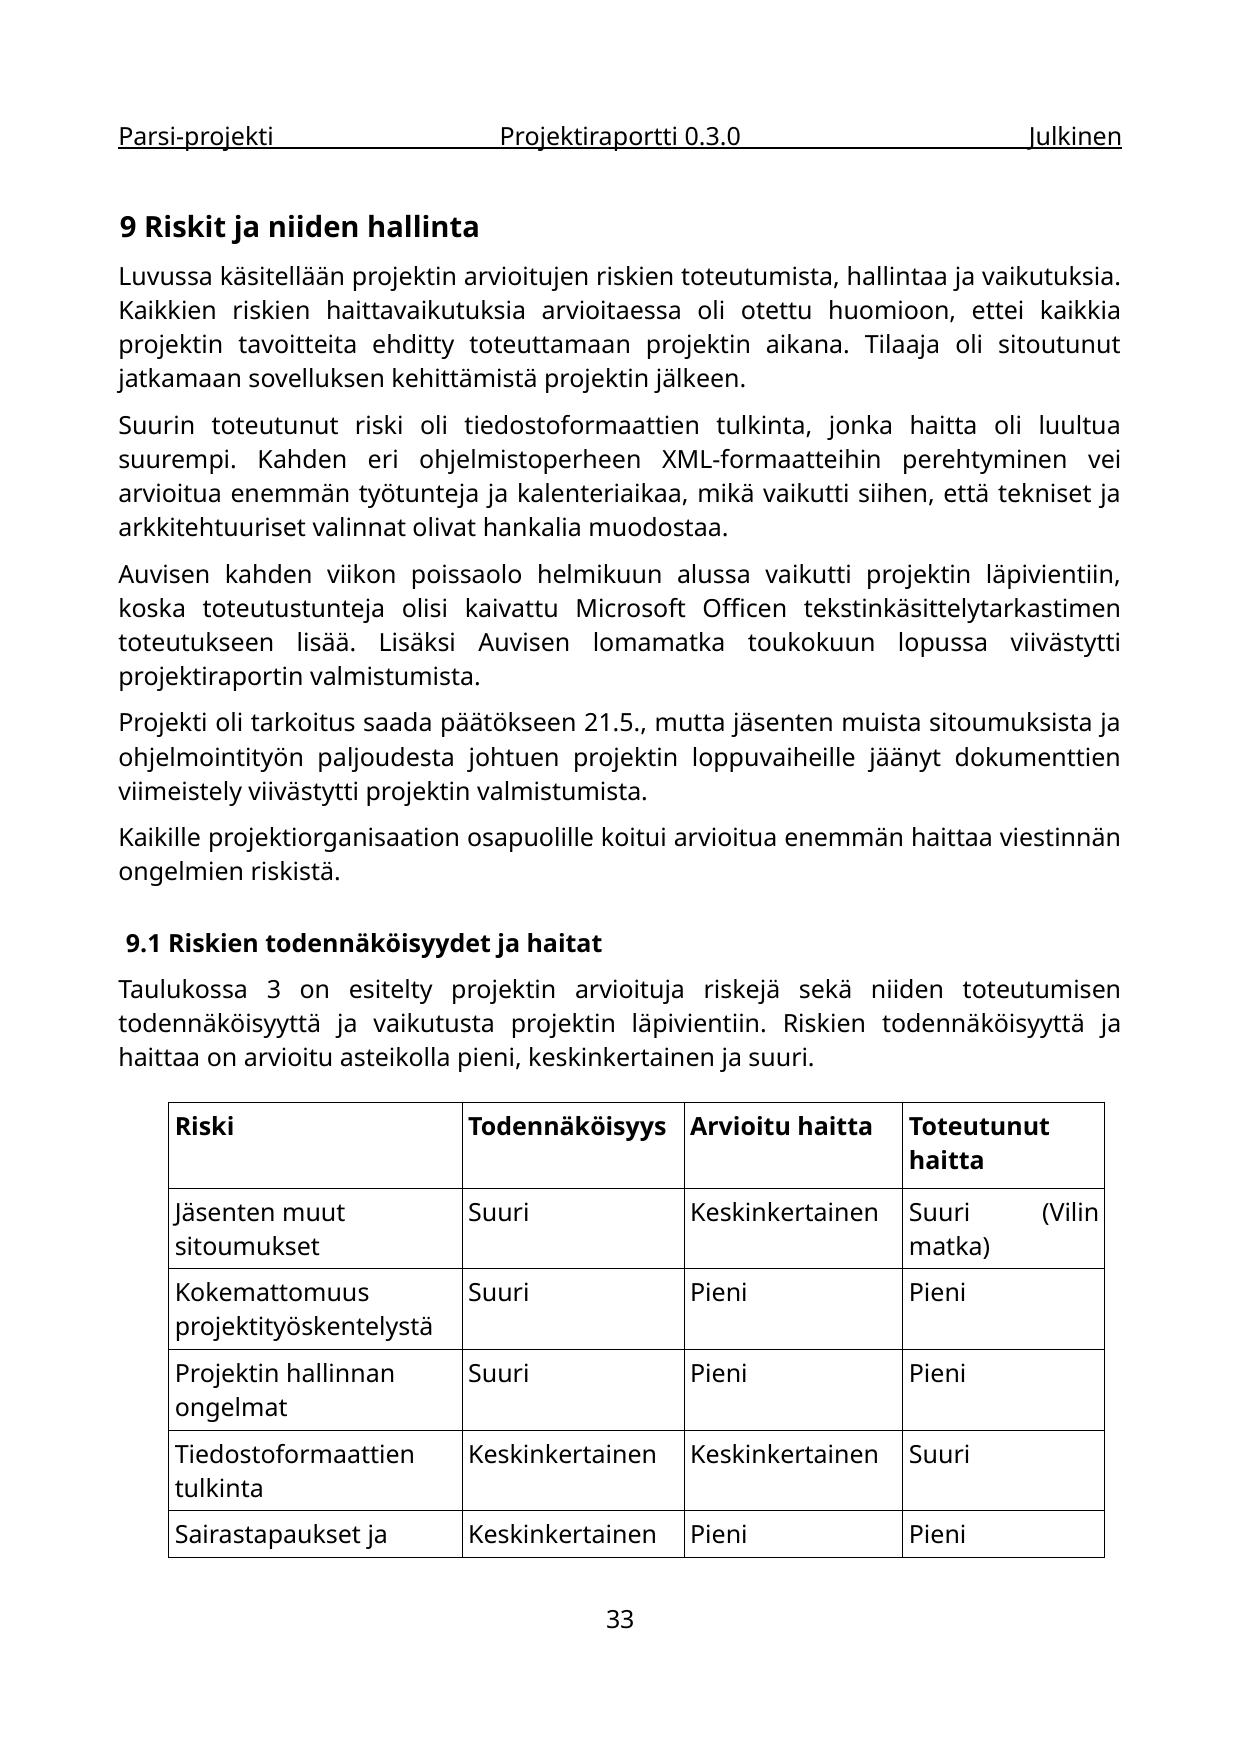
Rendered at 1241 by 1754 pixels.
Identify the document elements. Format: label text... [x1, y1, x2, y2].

table_cell Keskinkertainen [463, 1431, 684, 1510]
text Taulukossa 3 on esitelty projektin arvioituja riskejä sekä niiden toteutumisen todennäköisyyttä ja vaikutusta projektin läpivientiin. Riskien todennäköisyyttä ja haittaa on arvioitu asteikolla pieni, keskinkertainen ja suuri. [118, 972, 1122, 1074]
table_cell Projektin hallinnan ongelmat [169, 1350, 462, 1429]
table_cell Suuri [463, 1189, 684, 1268]
table_cell Suuri (Vilin matka) [903, 1189, 1104, 1268]
table_cell Kokemattomuus projektityöskentelystä [169, 1269, 462, 1349]
table_header Toteutunut haitta [903, 1103, 1104, 1188]
subtitle Riskien todennäköisyydet ja haitat [126, 925, 1122, 959]
table_cell Suuri [463, 1350, 684, 1429]
table_cell Keskinkertainen [685, 1431, 902, 1510]
text Projekti oli tarkoitus saada päätökseen 21.5., mutta jäsenten muista sitoumuksista ja ohjelmointityön paljoudesta johtuen projektin loppuvaiheille jäänyt dokumenttien viimeistely viivästytti projektin valmistumista. [118, 705, 1122, 807]
table_cell Suuri [463, 1269, 684, 1349]
table_cell Keskinkertainen [463, 1511, 684, 1557]
table_cell Pieni [685, 1350, 902, 1429]
text Kaikille projektiorganisaation osapuolille koitui arvioitua enemmän haittaa viestinnän ongelmien riskistä. [118, 820, 1122, 888]
table_cell Sairastapaukset ja [169, 1511, 462, 1557]
table_cell Jäsenten muut sitoumukset [169, 1189, 462, 1268]
table_cell Pieni [685, 1511, 902, 1557]
subtitle Riskit ja niiden hallinta [119, 207, 1122, 246]
table_header Arvioitu haitta [685, 1103, 902, 1188]
table_cell Pieni [685, 1269, 902, 1349]
table_cell Pieni [903, 1511, 1104, 1557]
text Luvussa käsitellään projektin arvioitujen riskien toteutumista, hallintaa ja vaikutuksia. Kaikkien riskien haittavaikutuksia arvioitaessa oli otettu huomioon, ettei kaikkia projektin tavoitteita ehditty toteuttamaan projektin aikana. Tilaaja oli sitoutunut jatkamaan sovelluksen kehittämistä projektin jälkeen. [118, 259, 1122, 395]
text Suurin toteutunut riski oli tiedostoformaattien tulkinta, jonka haitta oli luultua suurempi. Kahden eri ohjelmistoperheen XML-formaatteihin perehtyminen vei arvioitua enemmän työtunteja ja kalenteriaikaa, mikä vaikutti siihen, että tekniset ja arkkitehtuuriset valinnat olivat hankalia muodostaa. [118, 408, 1122, 544]
table_cell Pieni [903, 1269, 1104, 1349]
table_cell Suuri [903, 1431, 1104, 1510]
table_cell Tiedostoformaattien tulkinta [169, 1431, 462, 1510]
text Auvisen kahden viikon poissaolo helmikuun alussa vaikutti projektin läpivientiin, koska toteutustunteja olisi kaivattu Microsoft Officen tekstinkäsittelytarkastimen toteutukseen lisää. Lisäksi Auvisen lomamatka toukokuun lopussa viivästytti projektiraportin valmistumista. [118, 556, 1122, 693]
table_header Todennäköisyys [463, 1103, 684, 1188]
table_cell Pieni [903, 1350, 1104, 1429]
table_cell Keskinkertainen [685, 1189, 902, 1268]
table_header Riski [169, 1103, 462, 1188]
